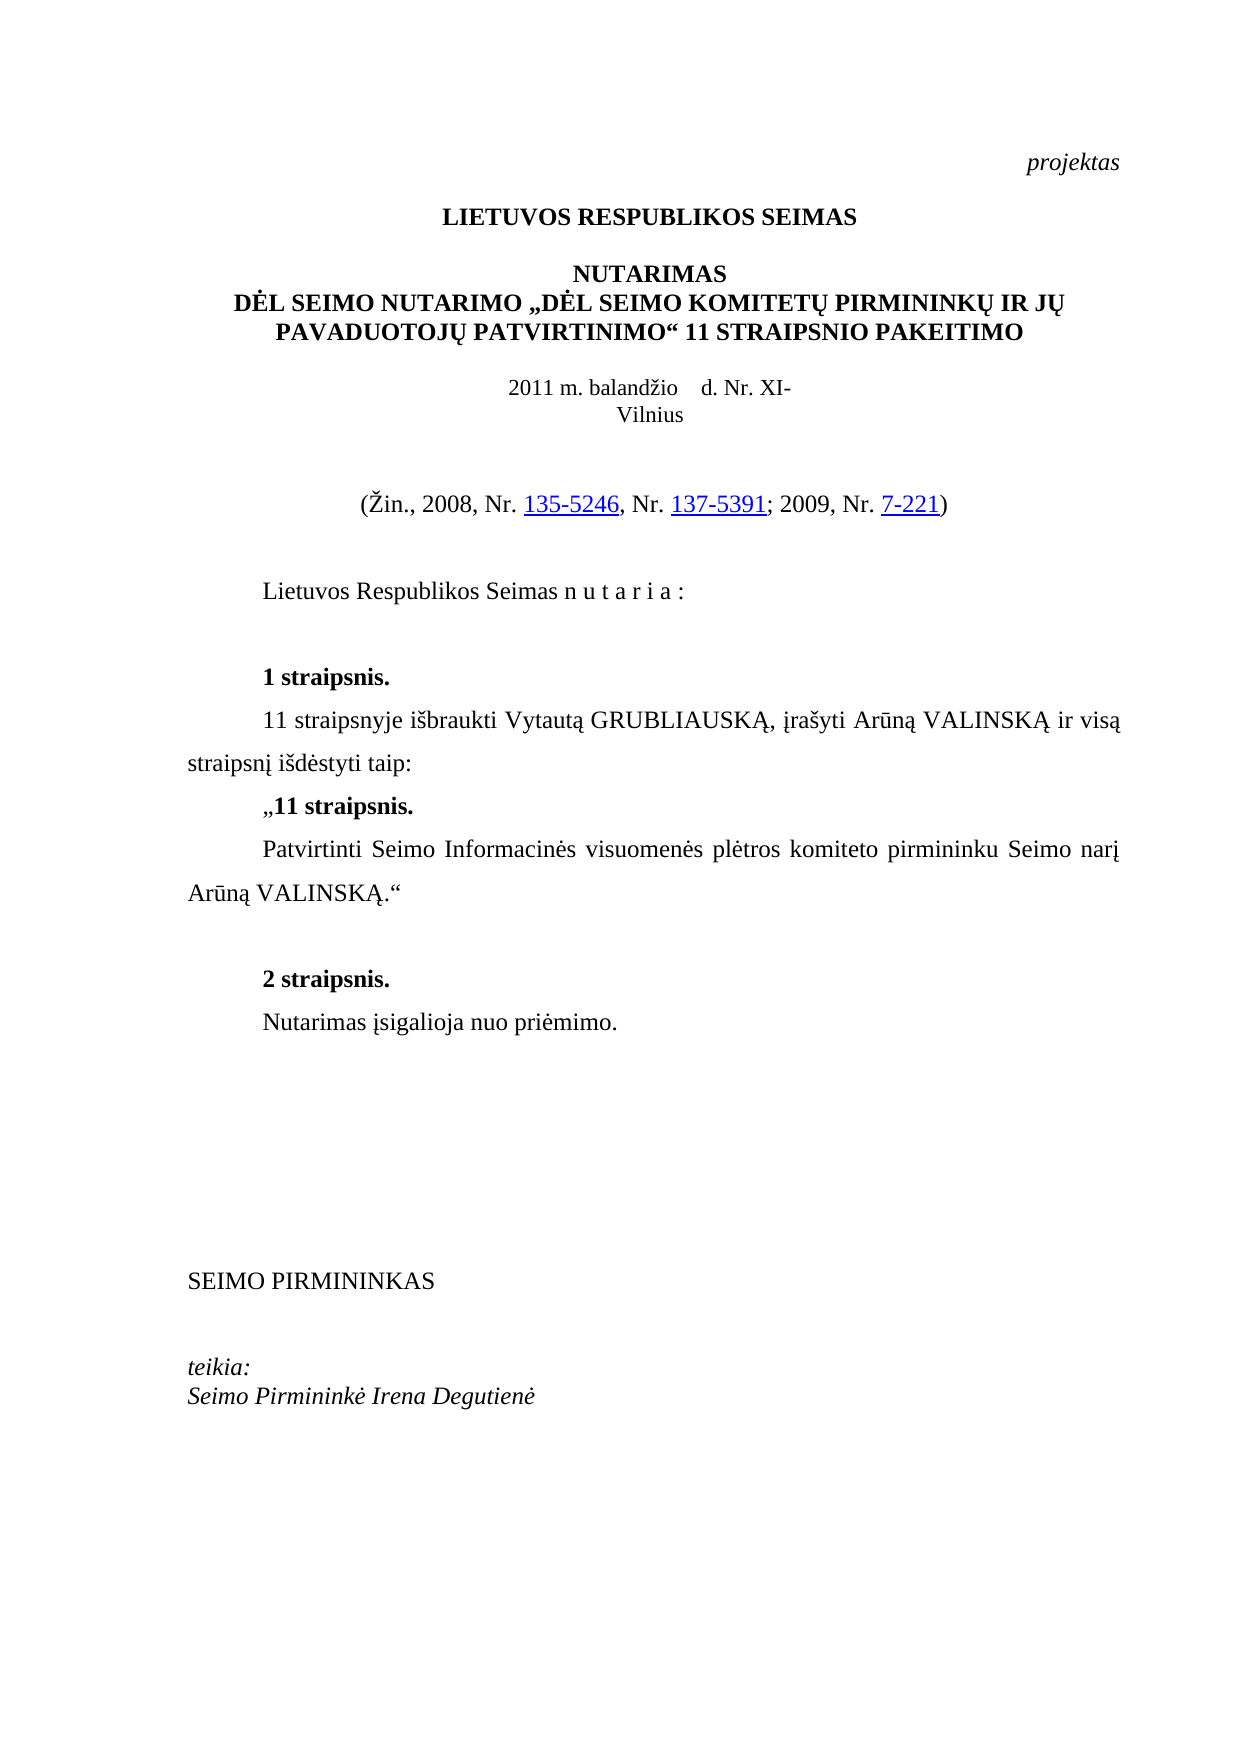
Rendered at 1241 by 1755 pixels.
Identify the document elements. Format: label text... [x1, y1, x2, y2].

text Patvirtinti Seimo Informacinės visuomenės plėtros komiteto pirmininku Seimo narį Arūną VALINSKĄ.“ [187, 834, 1120, 906]
text 11 straipsnyje išbraukti Vytautą GRUBLIAUSKĄ, įrašyti Arūną VALINSKĄ ir visą straipsnį išdėstyti taip: [187, 705, 1120, 777]
text LIETUVOS RESPUBLIKOS SEIMAS [177, 202, 1122, 231]
text Nutarimas įsigalioja nuo priėmimo. [187, 1007, 1120, 1036]
text Seimo PirmininkAS [187, 1266, 1120, 1294]
text Lietuvos Respublikos Seimas n u t a r i a : [187, 576, 1120, 604]
text NUTARIMAS [177, 259, 1122, 288]
text projektas [177, 147, 1122, 176]
text Seimo Pirmininkė Irena Degutienė [187, 1381, 1120, 1409]
text „11 straipsnis. [187, 791, 1120, 820]
text DĖL SEIMO NUTARIMO „DĖL SEIMO KOMITETŲ PIRMININKŲ IR JŲ PAVADUOTOJŲ PATVIRTINIMO“ 11 STRAIPSNIO PAKEITIMO [177, 288, 1122, 346]
text (Žin., 2008, Nr. 135-5246, Nr. 137-5391; 2009, Nr. 7-221) [187, 489, 1120, 518]
text 1 straipsnis. [187, 662, 1120, 691]
text 2 straipsnis. [187, 964, 1120, 993]
text 2011 m. balandžio d. Nr. XI- Vilnius [177, 374, 1122, 427]
text teikia: [187, 1352, 1120, 1381]
